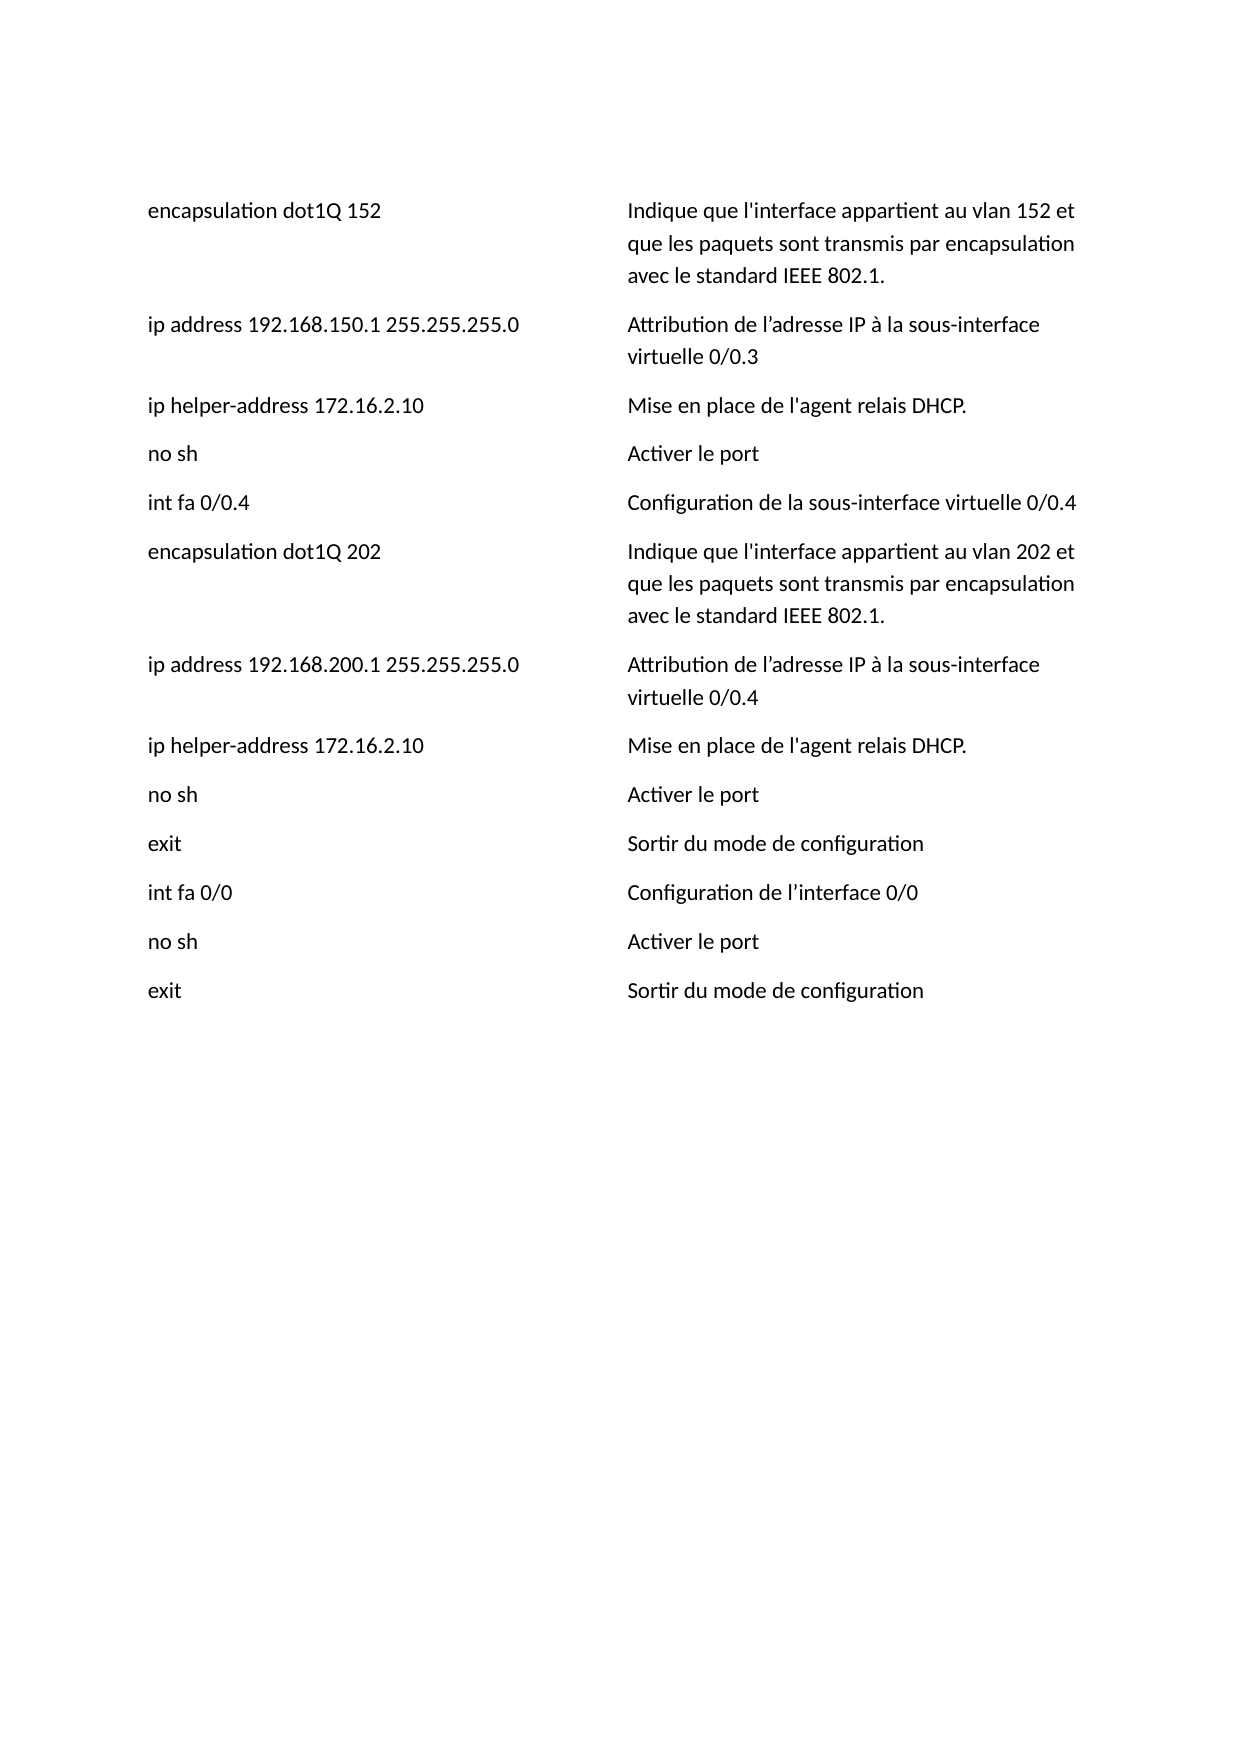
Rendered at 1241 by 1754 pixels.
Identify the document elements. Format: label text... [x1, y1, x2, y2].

table_cell Activer le port [616, 927, 1096, 976]
table_cell ip address 192.168.200.1 255.255.255.0 [136, 651, 616, 732]
table_cell ip address 192.168.150.1 255.255.255.0 [136, 310, 616, 391]
table_cell no sh [136, 780, 616, 829]
table_cell Sortir du mode de configuration [616, 976, 1096, 1025]
table_cell Indique que l'interface appartient au vlan 152 et que les paquets sont transmis par encapsulation avec le standard IEEE 802.1. [616, 196, 1096, 310]
table_cell [136, 148, 616, 196]
table_cell exit [136, 976, 616, 1025]
table_cell Configuration de l’interface 0/0 [616, 878, 1096, 927]
table_cell Mise en place de l'agent relais DHCP. [616, 391, 1096, 439]
table_cell encapsulation dot1Q 152 [136, 196, 616, 310]
table_cell ip helper-address 172.16.2.10 [136, 391, 616, 439]
table_cell no sh [136, 440, 616, 488]
table_cell Mise en place de l'agent relais DHCP. [616, 732, 1096, 780]
table_cell exit [136, 829, 616, 878]
table_cell encapsulation dot1Q 202 [136, 537, 616, 651]
table_cell Attribution de l’adresse IP à la sous-interface virtuelle 0/0.3 [616, 310, 1096, 391]
table_cell Activer le port [616, 440, 1096, 488]
table_cell int fa 0/0.4 [136, 489, 616, 537]
table_cell Activer le port [616, 780, 1096, 829]
table_cell Attribution de l’adresse IP à la sous-interface virtuelle 0/0.4 [616, 651, 1096, 732]
table_cell [616, 148, 1096, 196]
table_cell Sortir du mode de configuration [616, 829, 1096, 878]
table_cell Configuration de la sous-interface virtuelle 0/0.4 [616, 489, 1096, 537]
table_cell int fa 0/0 [136, 878, 616, 927]
table_cell no sh [136, 927, 616, 976]
table_cell ip helper-address 172.16.2.10 [136, 732, 616, 780]
table_cell Indique que l'interface appartient au vlan 202 et que les paquets sont transmis par encapsulation avec le standard IEEE 802.1. [616, 537, 1096, 651]
